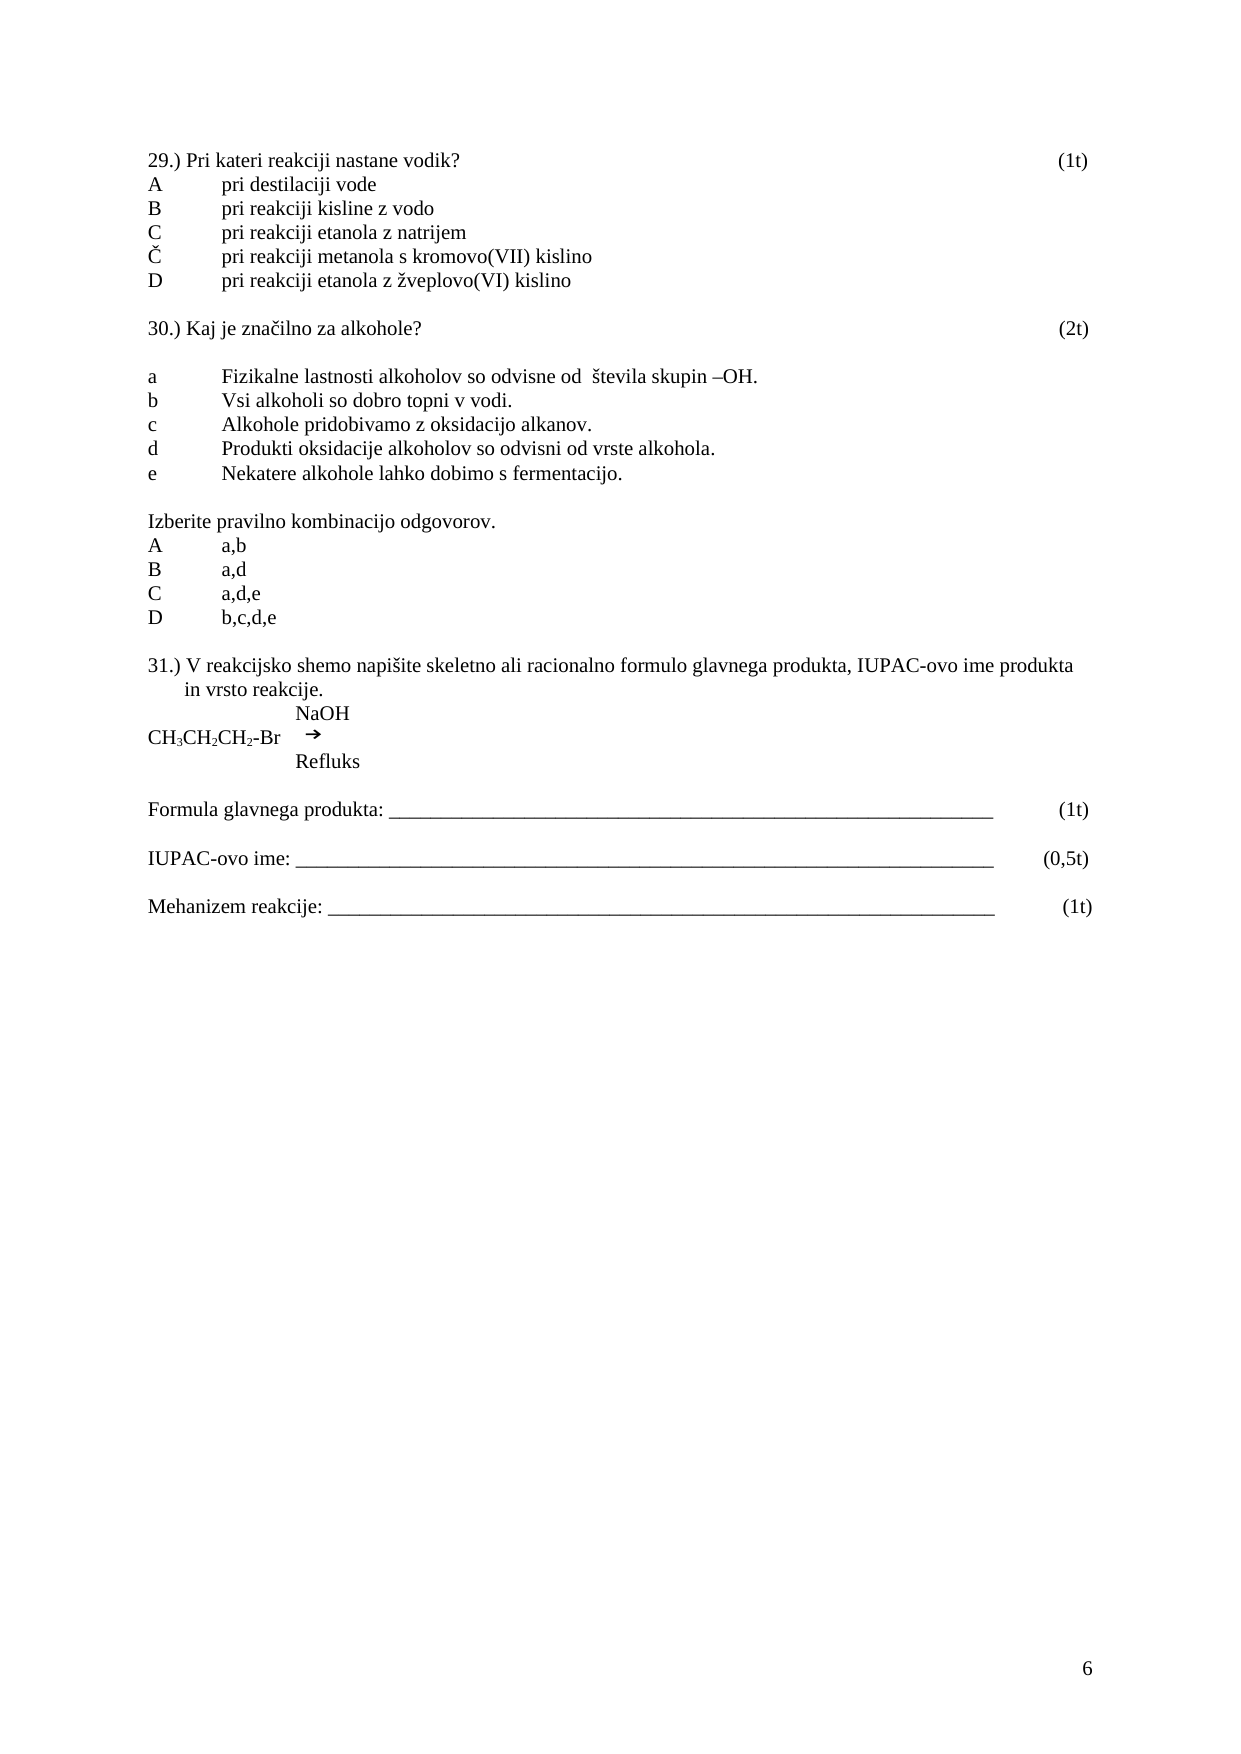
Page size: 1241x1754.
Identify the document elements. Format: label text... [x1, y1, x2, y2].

text B pri reakciji kisline z vodo [148, 196, 1093, 220]
text D b,c,d,e [148, 605, 1093, 629]
text Mehanizem reakcije: ________________________________________________________________ (1t) [148, 893, 1093, 918]
text 31.) V reakcijsko shemo napišite skeletno ali racionalno formulo glavnega produkta, IUPAC-ovo ime produkta [148, 653, 1093, 677]
text b Vsi alkoholi so dobro topni v vodi. [148, 388, 1093, 412]
text C a,d,e [148, 581, 1093, 605]
text A a,b [148, 533, 1093, 557]
text e Nekatere alkohole lahko dobimo s fermentacijo. [148, 460, 1093, 484]
text Č pri reakciji metanola s kromovo(VII) kislino [148, 244, 1093, 268]
text NaOH [148, 701, 1093, 725]
text Formula glavnega produkta: __________________________________________________________ (1t) [148, 797, 1093, 821]
text D pri reakciji etanola z žveplovo(VI) kislino [148, 268, 1093, 292]
text C pri reakciji etanola z natrijem [148, 220, 1093, 244]
text a Fizikalne lastnosti alkoholov so odvisne od števila skupin –OH. [148, 364, 1093, 388]
text d Produkti oksidacije alkoholov so odvisni od vrste alkohola. [148, 436, 1093, 460]
text 30.) Kaj je značilno za alkohole? (2t) [148, 316, 1093, 340]
text Refluks [148, 749, 1093, 773]
text B a,d [148, 557, 1093, 581]
text A pri destilaciji vode [148, 172, 1093, 196]
text c Alkohole pridobivamo z oksidacijo alkanov. [148, 412, 1093, 436]
text in vrsto reakcije. [148, 677, 1093, 701]
text IUPAC-ovo ime: ___________________________________________________________________ (0,5t) [148, 845, 1093, 869]
text 29.) Pri kateri reakciji nastane vodik? (1t) [148, 148, 1093, 172]
text CH3CH2CH2-Br [148, 725, 1093, 749]
text Izberite pravilno kombinacijo odgovorov. [148, 508, 1093, 533]
